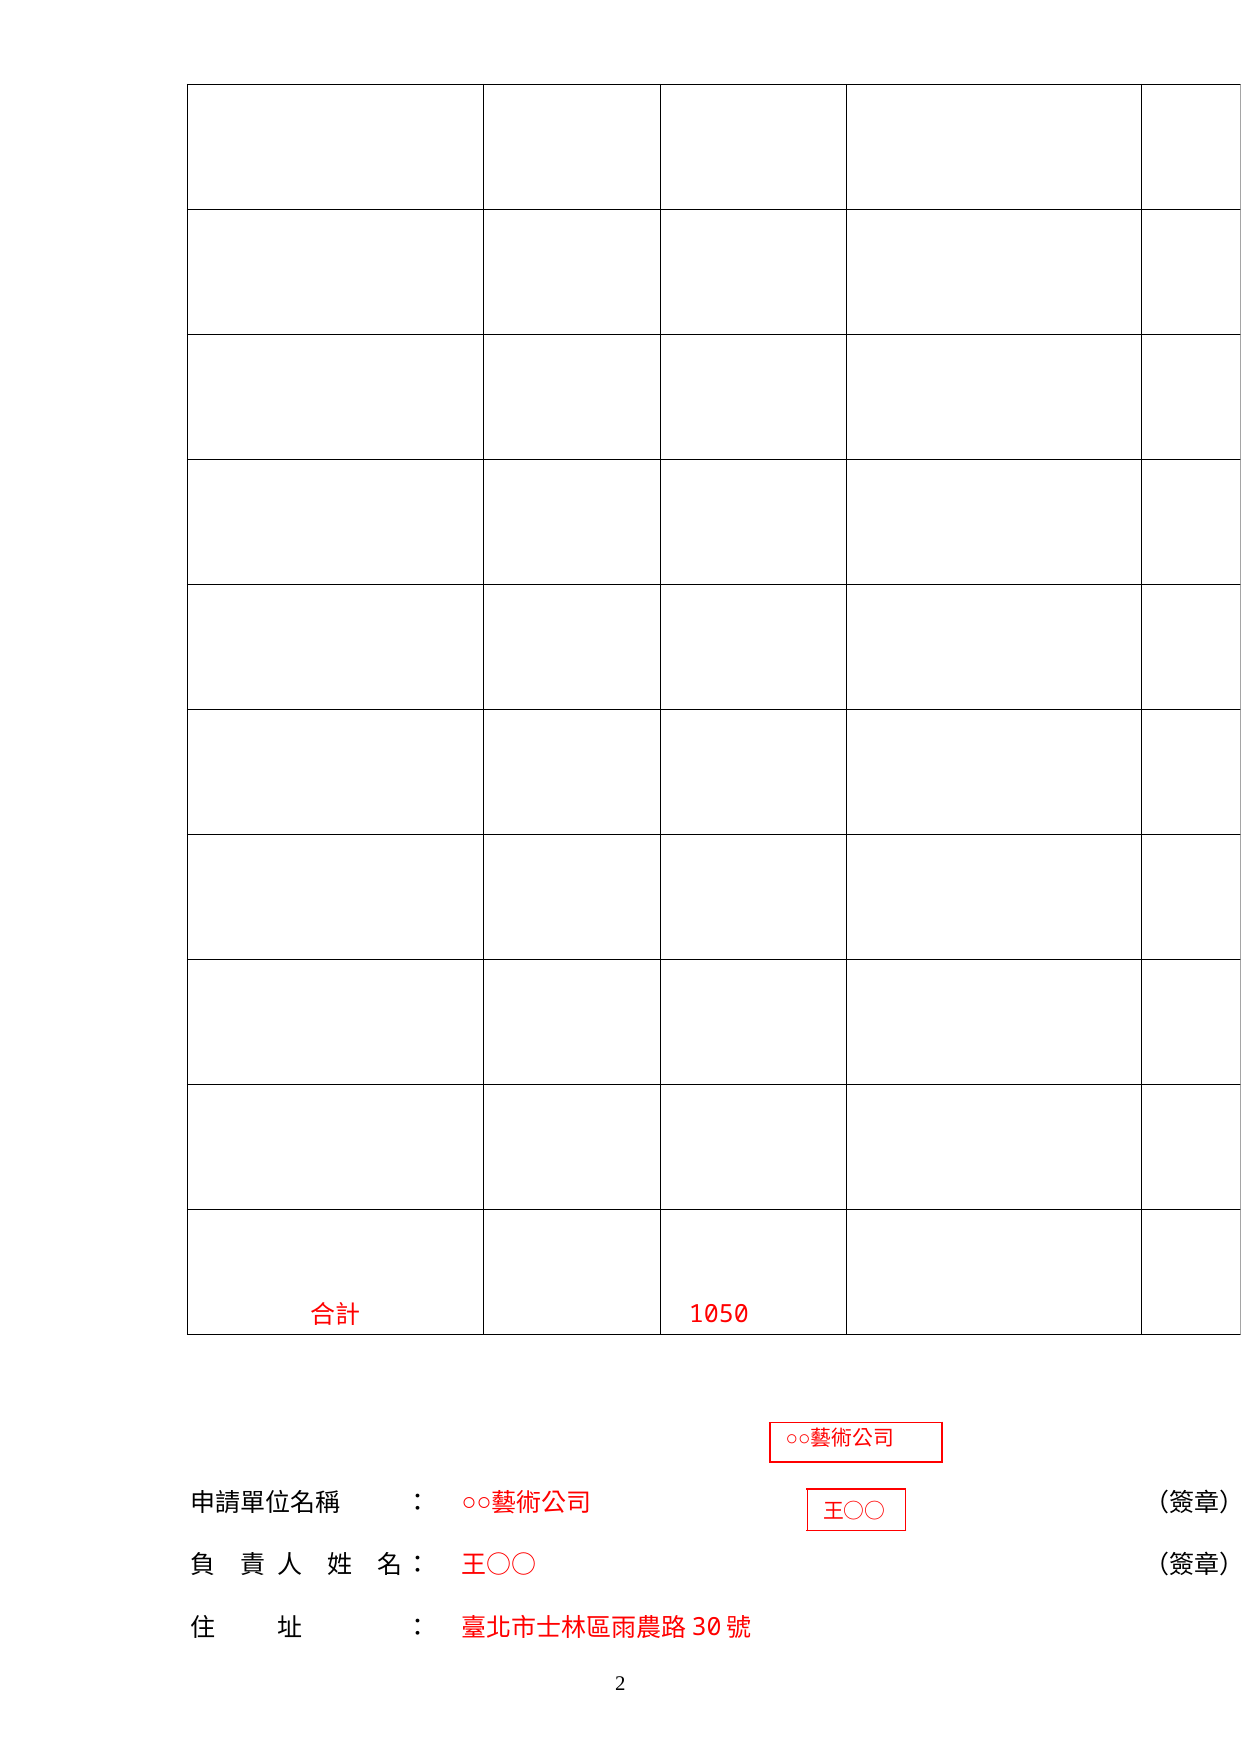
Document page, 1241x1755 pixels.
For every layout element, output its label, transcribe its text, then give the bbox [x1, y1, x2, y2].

table_cell （簽章） [1141, 1459, 1240, 1521]
table_cell [1141, 1584, 1240, 1646]
table_cell [187, 1335, 1240, 1459]
table_cell 1050 [661, 1210, 846, 1334]
table_cell ： [403, 1459, 458, 1521]
table_cell [1142, 710, 1240, 834]
table_cell [661, 1085, 846, 1209]
table_cell [661, 835, 846, 959]
table_cell [847, 710, 1141, 834]
table_cell [1142, 460, 1240, 584]
table_cell [188, 85, 483, 209]
table_cell [661, 85, 846, 209]
table_cell [661, 460, 846, 584]
table_cell 王○○ [459, 1490, 1141, 1584]
table_cell [188, 585, 483, 709]
table_cell [1142, 960, 1240, 1084]
table_cell [847, 1210, 1141, 1334]
table_cell ○○藝術公司 [459, 1459, 1141, 1521]
table_cell [847, 210, 1141, 334]
table_cell ： [403, 1584, 458, 1646]
table_cell 臺北市士林區雨農路30號 [459, 1584, 1141, 1646]
table_cell [661, 585, 846, 709]
table_cell [661, 210, 846, 334]
table_cell [484, 85, 660, 209]
table_cell [847, 335, 1141, 459]
table_cell [1142, 835, 1240, 959]
table_cell [1142, 585, 1240, 709]
table_cell [188, 710, 483, 834]
table_cell ○○藝術公司 [771, 1423, 941, 1461]
table_cell [188, 960, 483, 1084]
table_cell 負 責 人 姓 名 [187, 1521, 403, 1584]
table_cell [661, 335, 846, 459]
table_cell [484, 210, 660, 334]
table_cell [188, 835, 483, 959]
table_cell [661, 960, 846, 1084]
table_cell [188, 335, 483, 459]
table_cell [188, 460, 483, 584]
table_cell ： [403, 1521, 458, 1584]
table_cell [1142, 1210, 1240, 1334]
table_cell [484, 460, 660, 584]
table_cell [484, 960, 660, 1084]
table_cell [847, 960, 1141, 1084]
table_cell [484, 585, 660, 709]
table_cell 住 址 [187, 1584, 403, 1646]
table_cell （簽章） [1141, 1521, 1240, 1584]
table_cell [1142, 85, 1240, 209]
table_cell [847, 85, 1141, 209]
table_cell [847, 1085, 1141, 1209]
table_cell [661, 710, 846, 834]
table_cell [847, 460, 1141, 584]
table_cell [1142, 210, 1240, 334]
table_cell [847, 585, 1141, 709]
table_cell [484, 1210, 660, 1334]
table_cell [484, 335, 660, 459]
table_cell [847, 835, 1141, 959]
table_cell 申請單位名稱 [187, 1459, 403, 1521]
table_cell [1142, 1085, 1240, 1209]
table_cell [484, 835, 660, 959]
table_cell [484, 1085, 660, 1209]
table_cell [484, 710, 660, 834]
table_cell 合計 [188, 1210, 483, 1334]
table_cell [188, 1085, 483, 1209]
table_cell [188, 210, 483, 334]
table_cell [1142, 335, 1240, 459]
